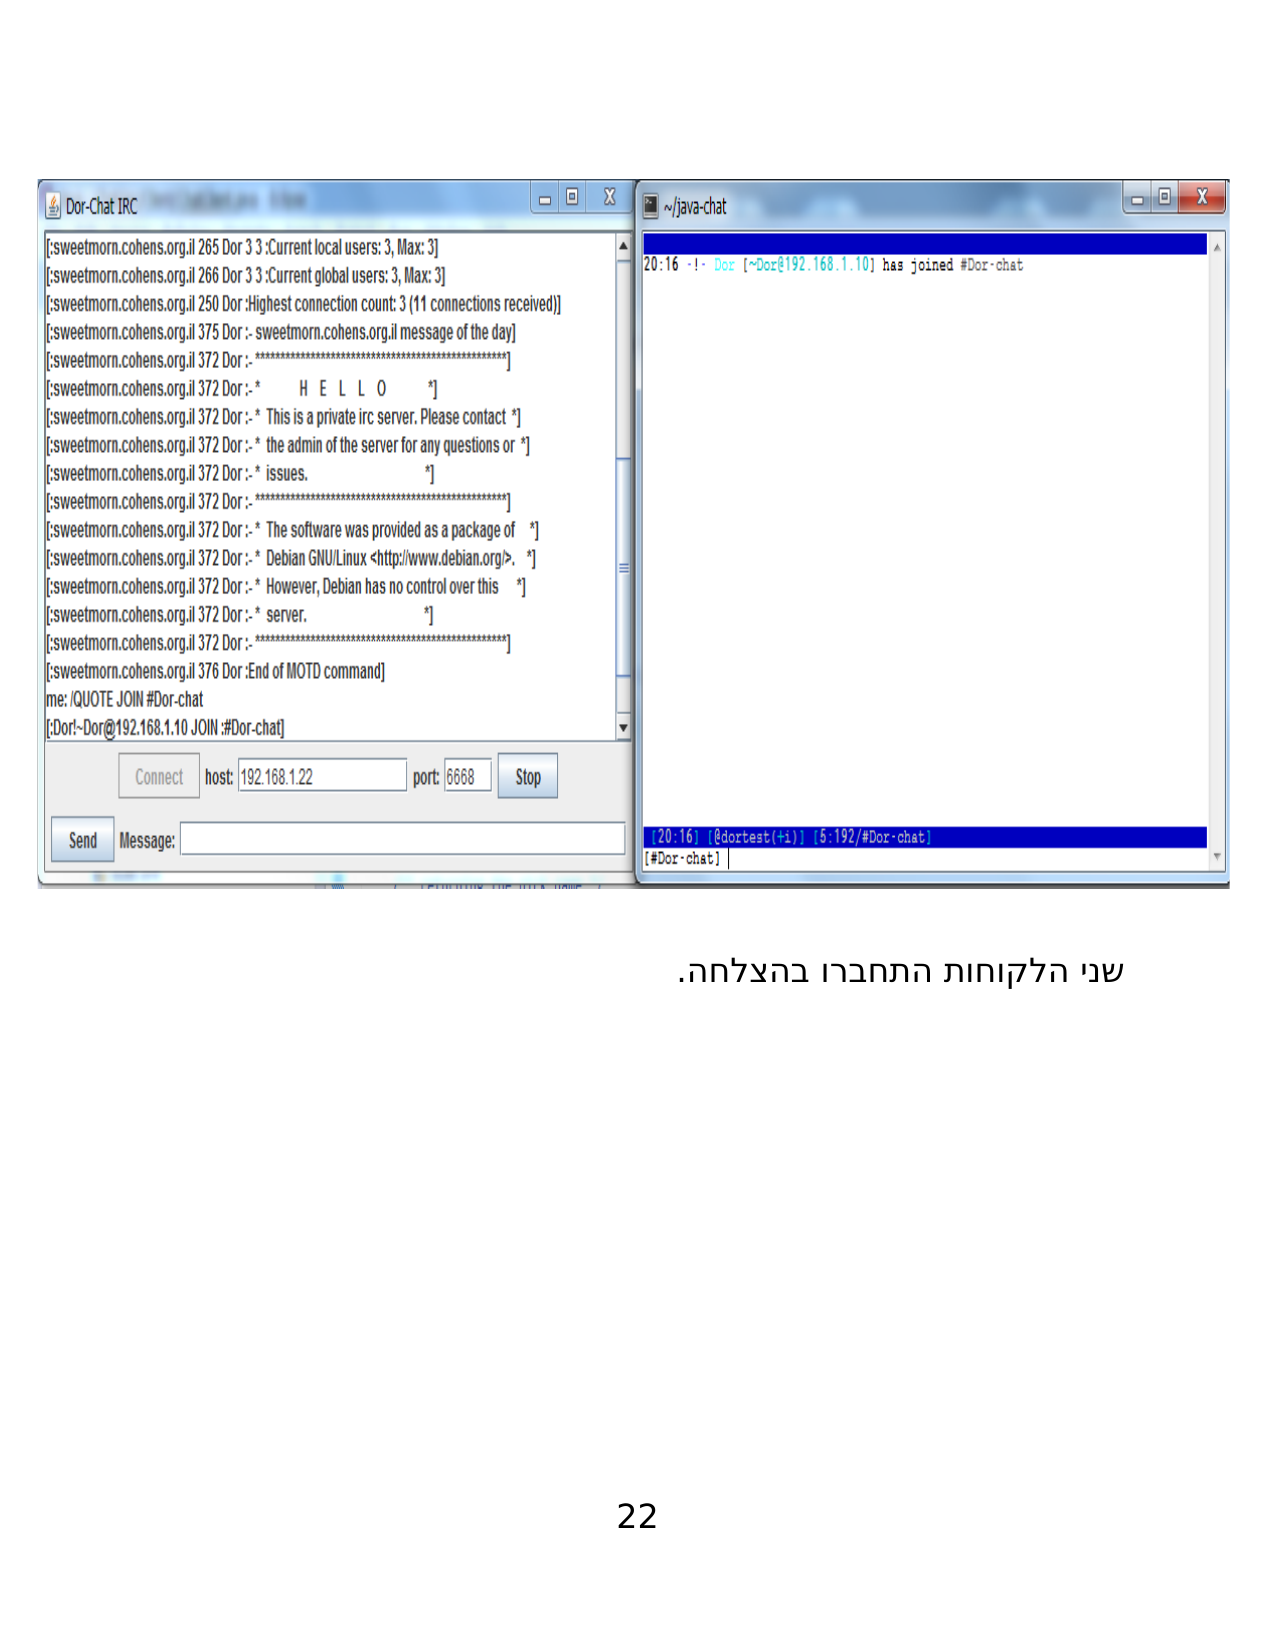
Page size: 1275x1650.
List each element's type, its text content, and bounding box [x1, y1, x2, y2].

text שני הלקוחות התחברו בהצלחה. [150, 951, 1125, 990]
picture [37, 179, 1230, 889]
